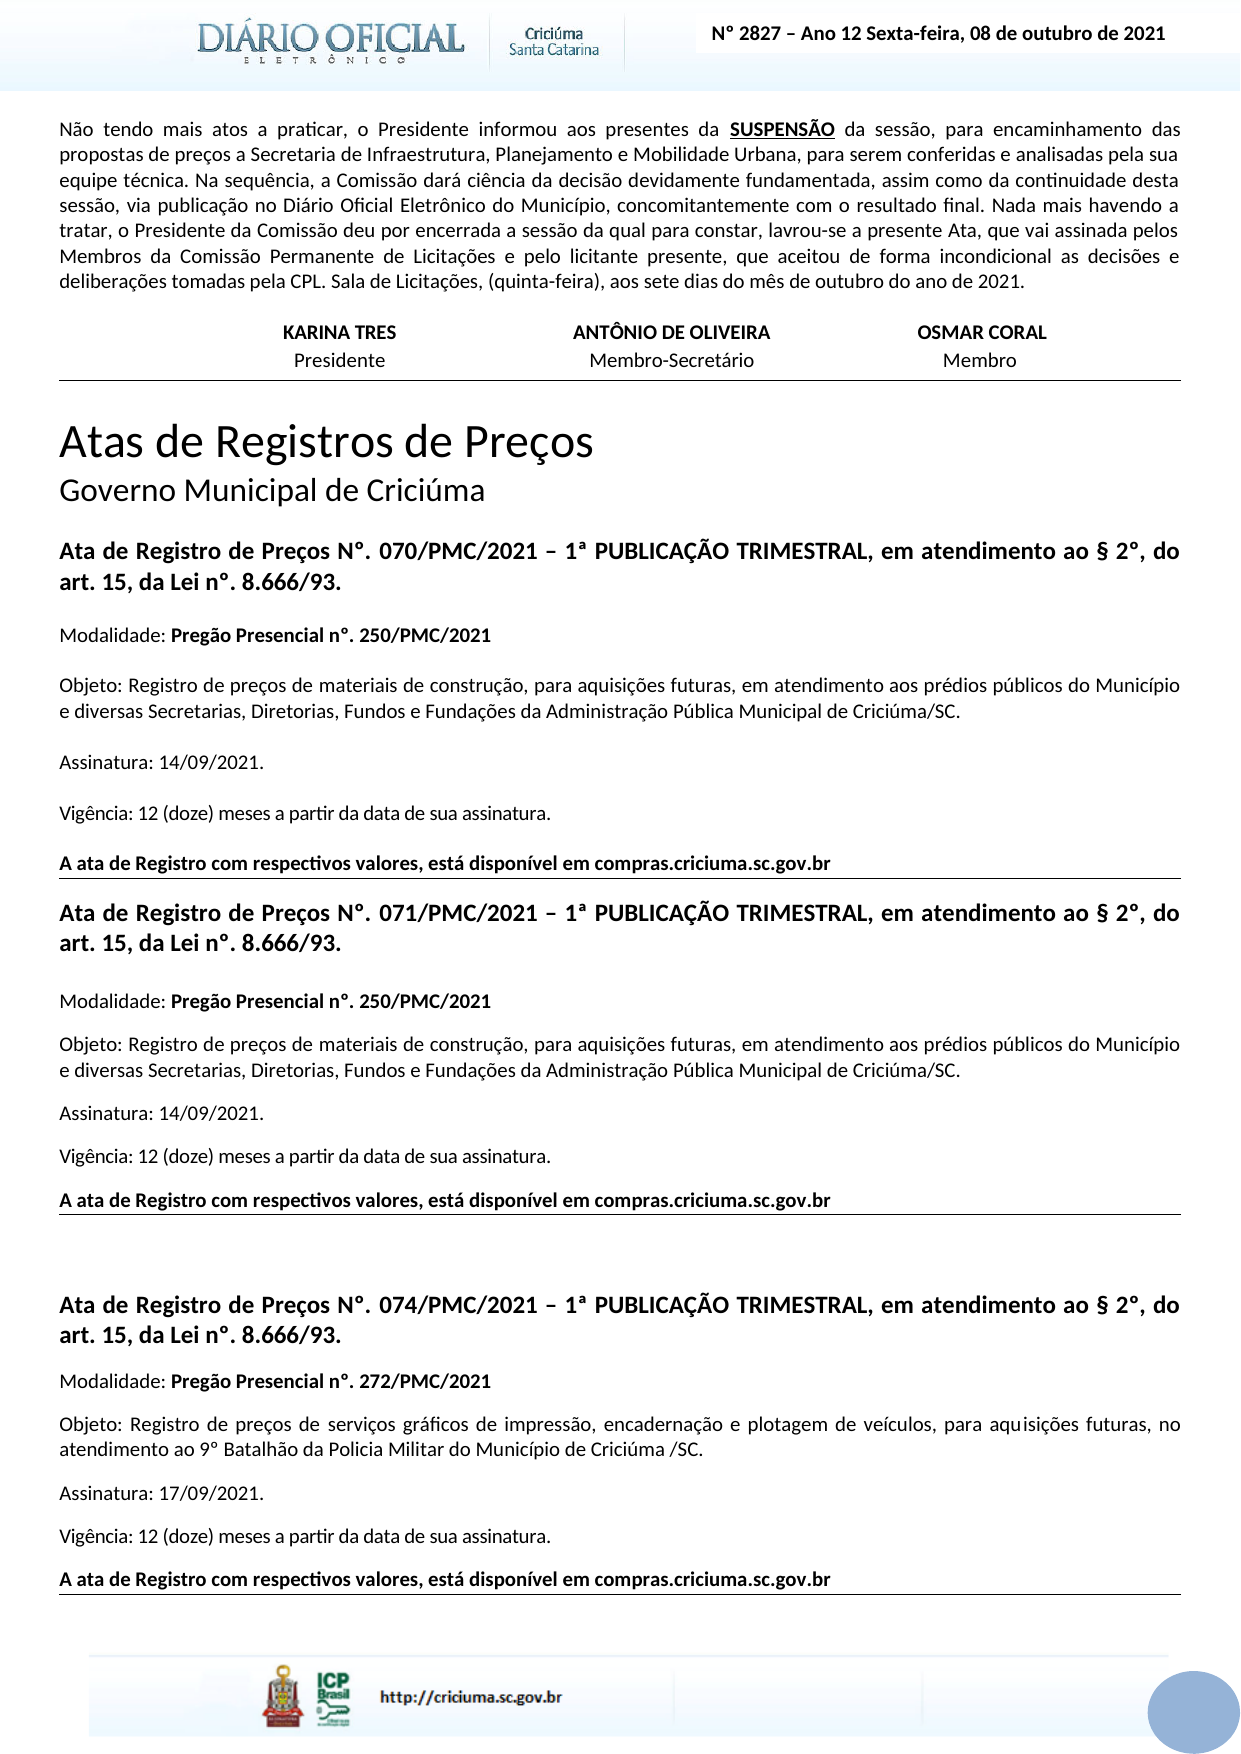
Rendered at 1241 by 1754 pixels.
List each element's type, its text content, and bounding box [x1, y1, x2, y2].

text Ata de Registro de Preços Nº. 074/PMC/2021 – 1ª PUBLICAÇÃO TRIMESTRAL, em atendimento ao § 2º, do art. 15, da Lei nº. 8.666/93. [59, 1289, 1181, 1350]
table_header ANTÔNIO DE OLIVEIRA [517, 319, 856, 347]
text Assinatura: 17/09/2021. [59, 1480, 1181, 1505]
table_cell Presidente [162, 347, 517, 375]
text Objeto: Registro de preços de materiais de construção, para aquisições futuras, em atendimento aos prédios públicos do Município e diversas Secretarias, Diretorias, Fundos e Fundações da Administração Pública Municipal de Criciúma/SC. [59, 673, 1181, 723]
text Ata de Registro de Preços Nº. 070/PMC/2021 – 1ª PUBLICAÇÃO TRIMESTRAL, em atendimento ao § 2º, do art. 15, da Lei nº. 8.666/93. [59, 535, 1181, 596]
table_header OSMAR CORAL [856, 319, 1107, 347]
text A ata de Registro com respectivos valores, está disponível em compras.criciuma.sc.gov.br [59, 851, 1181, 878]
text Objeto: Registro de preços de materiais de construção, para aquisições futuras, em atendimento aos prédios públicos do Município e diversas Secretarias, Diretorias, Fundos e Fundações da Administração Pública Municipal de Criciúma/SC. [59, 1032, 1181, 1082]
text Não tendo mais atos a praticar, o Presidente informou aos presentes da SUSPENSÃO da sessão, para encaminhamento das propostas de preços a Secretaria de Infraestrutura, Planejamento e Mobilidade Urbana, para serem conferidas e analisadas pela sua equipe técnica. Na sequência, a Comissão dará ciência da decisão devidamente fundamentada, assim como da continuidade desta sessão, via publicação no Diário Oficial Eletrônico do Município, concomitantemente com o resultado final. Nada mais havendo a tratar, o Presidente da Comissão deu por encerrada a sessão da qual para constar, lavrou-se a presente Ata, que vai assinada pelos Membros da Comissão Permanente de Licitações e pelo licitante presente, que aceitou de forma incondicional as decisões e deliberações tomadas pela CPL. Sala de Licitações, (quinta-feira), aos sete dias do mês de outubro do ano de 2021. [59, 116, 1181, 294]
table_header KARINA TRES [162, 319, 517, 347]
text A ata de Registro com respectivos valores, está disponível em compras.criciuma.sc.gov.br [59, 1187, 1181, 1214]
text Modalidade: Pregão Presencial nº. 272/PMC/2021 [59, 1368, 1181, 1393]
text Ata de Registro de Preços Nº. 071/PMC/2021 – 1ª PUBLICAÇÃO TRIMESTRAL, em atendimento ao § 2º, do art. 15, da Lei nº. 8.666/93. [59, 897, 1181, 958]
text Atas de Registros de Preços [59, 411, 1181, 469]
text Vigência: 12 (doze) meses a partir da data de sua assinatura. [59, 800, 1181, 825]
text Modalidade: Pregão Presencial nº. 250/PMC/2021 [59, 988, 1181, 1014]
table_cell Membro [856, 347, 1107, 375]
text Governo Municipal de Criciúma [59, 469, 1181, 510]
text Assinatura: 14/09/2021. [59, 1100, 1181, 1126]
text Assinatura: 14/09/2021. [59, 749, 1181, 774]
text Vigência: 12 (doze) meses a partir da data de sua assinatura. [59, 1523, 1181, 1548]
text Vigência: 12 (doze) meses a partir da data de sua assinatura. [59, 1143, 1181, 1169]
text Objeto: Registro de preços de serviços gráficos de impressão, encadernação e plotagem de veículos, para aquisições futuras, no atendimento ao 9º Batalhão da Policia Militar do Município de Criciúma /SC. [59, 1411, 1181, 1462]
text A ata de Registro com respectivos valores, está disponível em compras.criciuma.sc.gov.br [59, 1566, 1181, 1594]
table_cell Membro-Secretário [517, 347, 856, 375]
text Modalidade: Pregão Presencial nº. 250/PMC/2021 [59, 622, 1181, 647]
